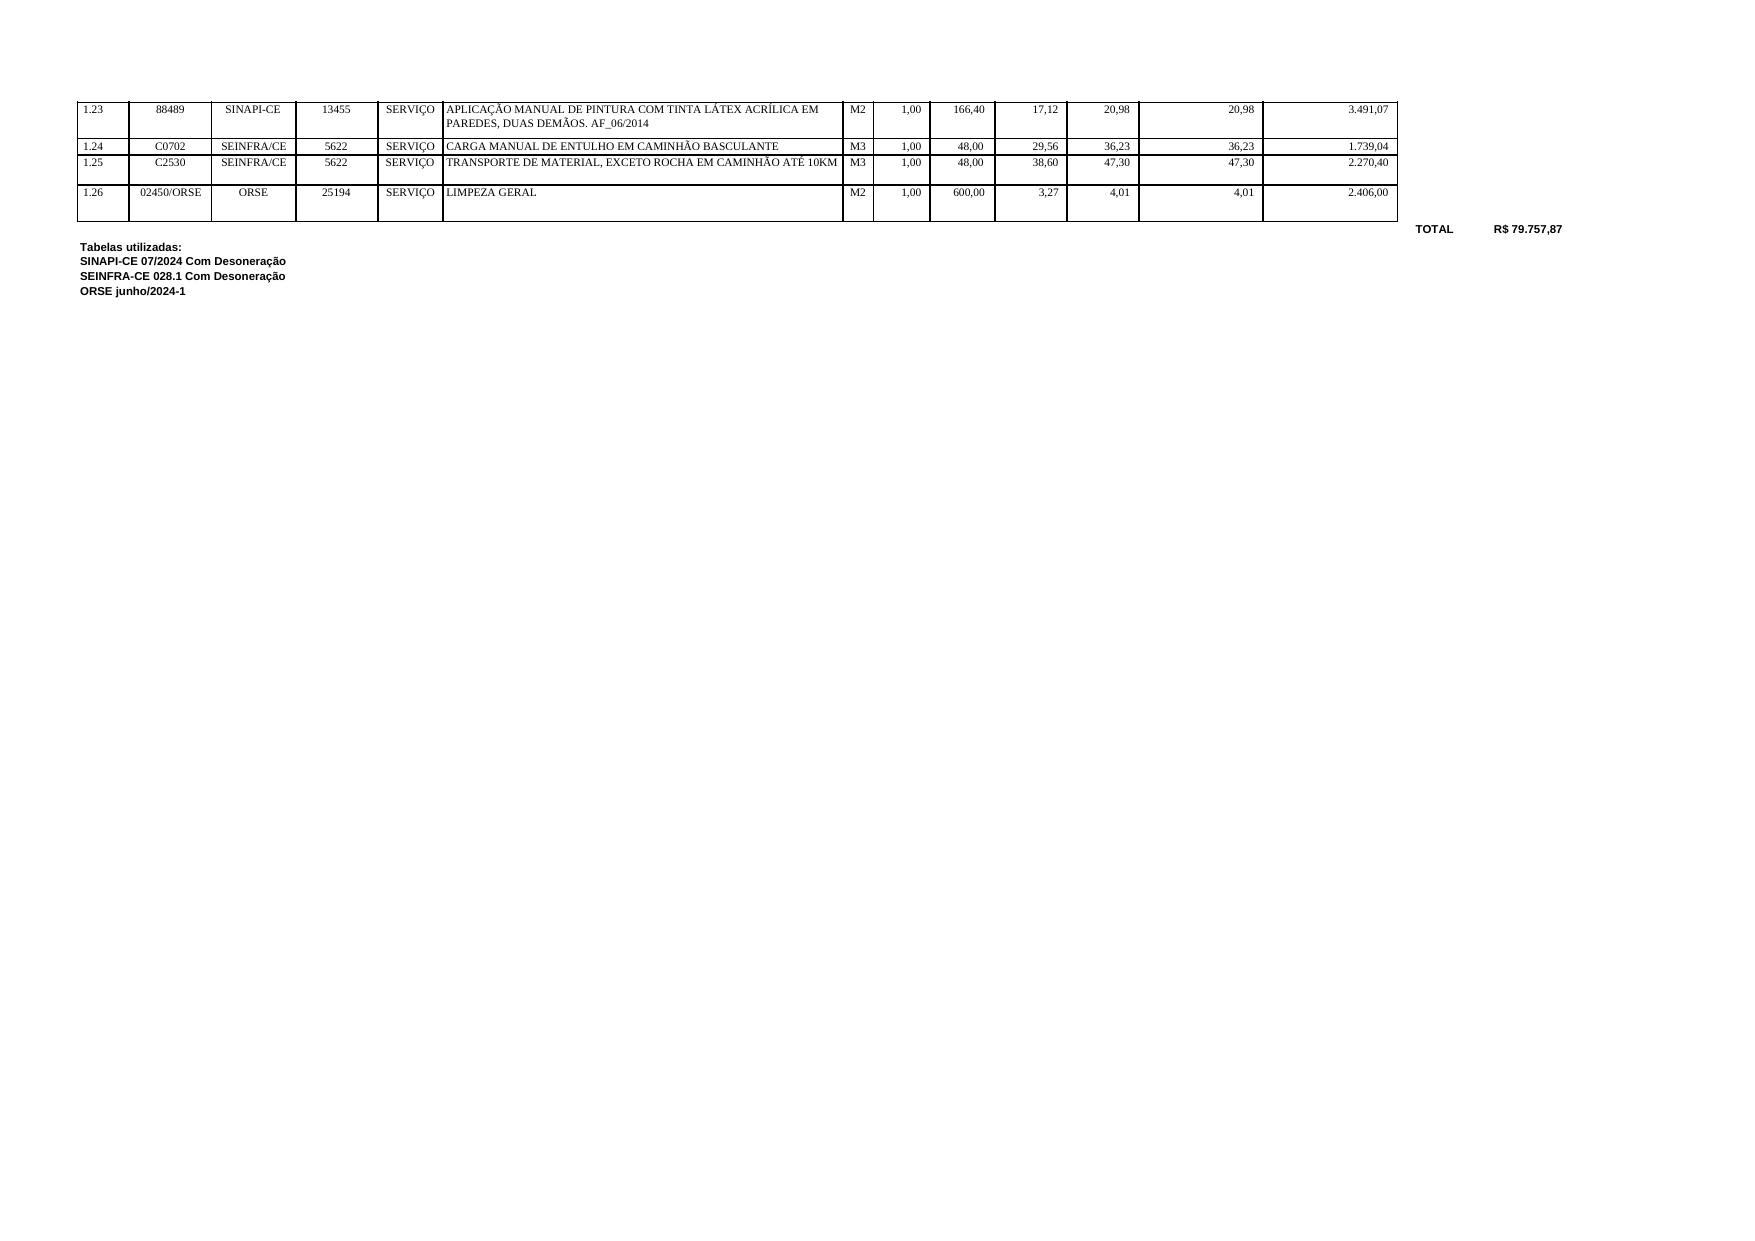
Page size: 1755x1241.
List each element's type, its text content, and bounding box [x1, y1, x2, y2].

table_cell [1398, 101, 1406, 222]
table_cell M2 [844, 186, 873, 221]
text Tabelas utilizadas: [80, 240, 1566, 253]
table_cell 47,30 [1140, 156, 1262, 184]
table_cell SEINFRA/CE [212, 139, 295, 154]
table_cell ORSE [212, 186, 295, 221]
table_cell 47,30 [1068, 156, 1138, 184]
text SINAPI-CE 07/2024 Com Desoneração [80, 255, 1566, 268]
table_cell C0702 [130, 139, 211, 154]
table_cell C2530 [130, 156, 211, 184]
table_cell 29,56 [996, 139, 1066, 154]
table_cell 48,00 [931, 139, 994, 154]
table_cell 1,00 [874, 139, 929, 154]
table_cell 5622 [297, 139, 377, 154]
table_cell 2.270,40 [1264, 156, 1397, 184]
table_cell SEINFRA/CE [212, 156, 295, 184]
table_cell 17,12 [996, 103, 1066, 138]
table_cell 13455 [297, 103, 377, 138]
table_cell 3,27 [996, 186, 1066, 221]
text TOTAL R$ 79.757,87 [74, 222, 1566, 236]
table_cell 1.25 [78, 156, 128, 184]
table_cell SERVIÇO [379, 103, 442, 138]
table_cell M3 [844, 139, 873, 154]
table_cell 36,23 [1140, 139, 1262, 154]
table_cell SERVIÇO [379, 139, 442, 154]
table_cell 20,98 [1068, 103, 1138, 138]
table_cell M2 [844, 103, 873, 138]
table_cell 1.739,04 [1264, 139, 1397, 154]
text SEINFRA-CE 028.1 Com Desoneração [80, 270, 1566, 283]
table_cell 48,00 [931, 156, 994, 184]
table_cell 36,23 [1068, 139, 1138, 154]
table_cell 166,40 [931, 103, 994, 138]
table_cell 38,60 [996, 156, 1066, 184]
table_cell TRANSPORTE DE MATERIAL, EXCETO ROCHA EM CAMINHÃO ATÉ 10KM [444, 156, 842, 184]
table_cell 4,01 [1068, 186, 1138, 221]
table_cell APLICAÇÃO MANUAL DE PINTURA COM TINTA LÁTEX ACRÍLICA EM PAREDES, DUAS DEMÃOS. AF_06/2014 [444, 103, 842, 138]
table_cell 02450/ORSE [130, 186, 211, 221]
table_cell 20,98 [1140, 103, 1262, 138]
table_cell 5622 [297, 156, 377, 184]
table_cell 1,00 [874, 156, 929, 184]
table_cell CARGA MANUAL DE ENTULHO EM CAMINHÃO BASCULANTE [444, 139, 842, 154]
text ORSE junho/2024-1 [80, 284, 1566, 298]
table_cell 1.24 [78, 139, 128, 154]
table_cell 1,00 [874, 103, 929, 138]
table_cell M3 [844, 156, 873, 184]
table_cell SINAPI-CE [212, 103, 295, 138]
table_cell 1.23 [78, 103, 128, 138]
table_cell 25194 [297, 186, 377, 221]
table_cell 1.26 [78, 186, 128, 221]
table_cell 88489 [130, 103, 211, 138]
table_cell 3.491,07 [1264, 103, 1397, 138]
table_cell SERVIÇO [379, 156, 442, 184]
table_header [1406, 101, 1652, 222]
table_cell 4,01 [1140, 186, 1262, 221]
table_cell 1,00 [874, 186, 929, 221]
table_cell 2.406,00 [1264, 186, 1397, 221]
table_cell LIMPEZA GERAL [444, 186, 842, 221]
table_cell SERVIÇO [379, 186, 442, 221]
table_cell 600,00 [931, 186, 994, 221]
